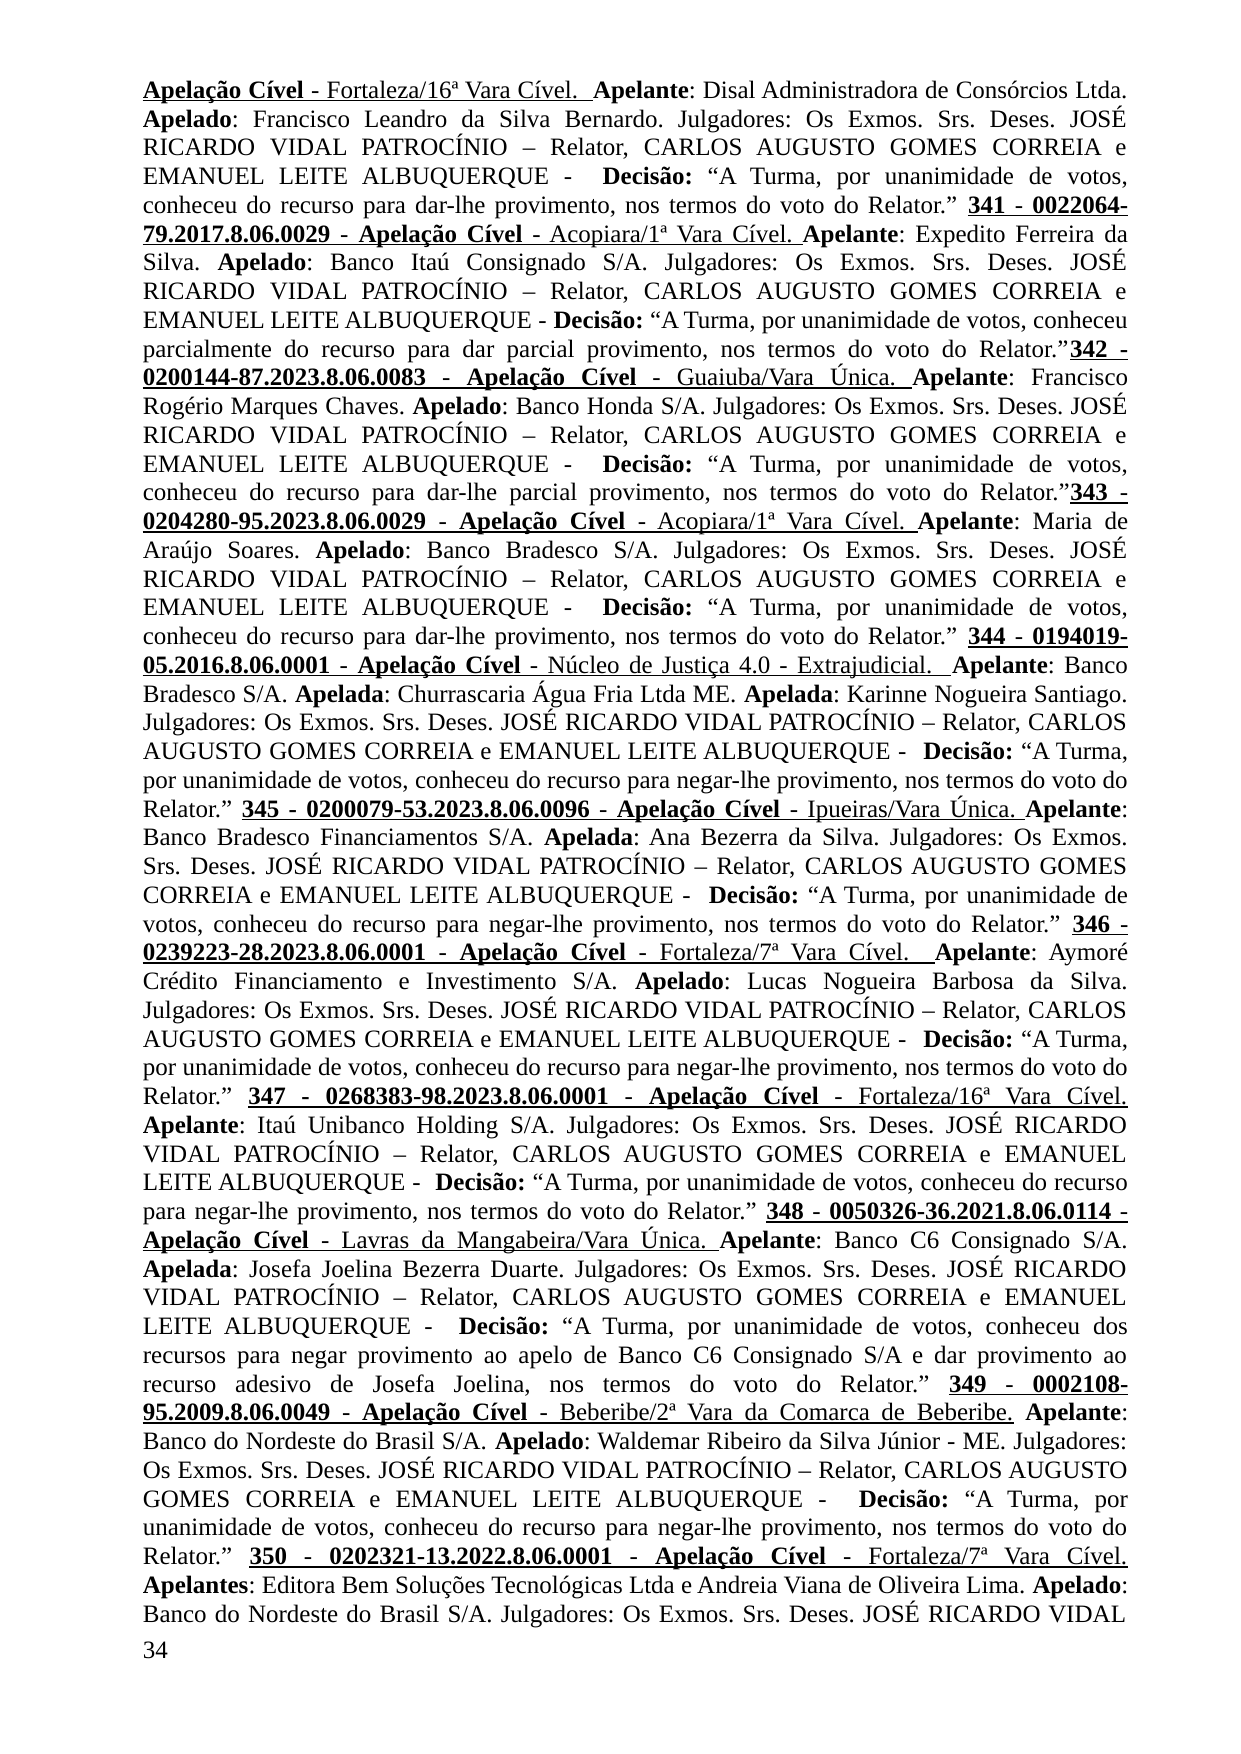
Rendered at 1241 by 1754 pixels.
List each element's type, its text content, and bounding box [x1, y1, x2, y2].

text - Apelação Cível - Fortaleza/16ª Vara Cível. Apelante: Disal Administradora de Consórcios Ltda. Apelado: Francisco Leandro da Silva Bernardo. Julgadores: Os Exmos. Srs. Deses. JOSÉ RICARDO VIDAL PATROCÍNIO – Relator, CARLOS AUGUSTO GOMES CORREIA e EMANUEL LEITE ALBUQUERQUE - Decisão: “A Turma, por unanimidade de votos, conheceu do recurso para dar-lhe provimento, nos termos do voto do Relator.” 341 - 0022064-79.2017.8.06.0029 - Apelação Cível - Acopiara/1ª Vara Cível. Apelante: Expedito Ferreira da Silva. Apelado: Banco Itaú Consignado S/A. Julgadores: Os Exmos. Srs. Deses. JOSÉ RICARDO VIDAL PATROCÍNIO – Relator, CARLOS AUGUSTO GOMES CORREIA e EMANUEL LEITE ALBUQUERQUE - Decisão: “A Turma, por unanimidade de votos, conheceu parcialmente do recurso para dar parcial provimento, nos termos do voto do Relator.”342 - 0200144-87.2023.8.06.0083 - Apelação Cível - Guaiuba/Vara Única. Apelante: Francisco Rogério Marques Chaves. Apelado: Banco Honda S/A. Julgadores: Os Exmos. Srs. Deses. JOSÉ RICARDO VIDAL PATROCÍNIO – Relator, CARLOS AUGUSTO GOMES CORREIA e EMANUEL LEITE ALBUQUERQUE - Decisão: “A Turma, por unanimidade de votos, conheceu do recurso para dar-lhe parcial provimento, nos termos do voto do Relator.”343 - 0204280-95.2023.8.06.0029 - Apelação Cível - Acopiara/1ª Vara Cível. Apelante: Maria de Araújo Soares. Apelado: Banco Bradesco S/A. Julgadores: Os Exmos. Srs. Deses. JOSÉ RICARDO VIDAL PATROCÍNIO – Relator, CARLOS AUGUSTO GOMES CORREIA e EMANUEL LEITE ALBUQUERQUE - Decisão: “A Turma, por unanimidade de votos, conheceu do recurso para dar-lhe provimento, nos termos do voto do Relator.” 344 - 0194019-05.2016.8.06.0001 - Apelação Cível - Núcleo de Justiça 4.0 - Extrajudicial. Apelante: Banco Bradesco S/A. Apelada: Churrascaria Água Fria Ltda ME. Apelada: Karinne Nogueira Santiago. Julgadores: Os Exmos. Srs. Deses. JOSÉ RICARDO VIDAL PATROCÍNIO – Relator, CARLOS AUGUSTO GOMES CORREIA e EMANUEL LEITE ALBUQUERQUE - Decisão: “A Turma, por unanimidade de votos, conheceu do recurso para negar-lhe provimento, nos termos do voto do Relator.” 345 - 0200079-53.2023.8.06.0096 - Apelação Cível - Ipueiras/Vara Única. Apelante: Banco Bradesco Financiamentos S/A. Apelada: Ana Bezerra da Silva. Julgadores: Os Exmos. Srs. Deses. JOSÉ RICARDO VIDAL PATROCÍNIO – Relator, CARLOS AUGUSTO GOMES CORREIA e EMANUEL LEITE ALBUQUERQUE - Decisão: “A Turma, por unanimidade de votos, conheceu do recurso para negar-lhe provimento, nos termos do voto do Relator.” 346 - 0239223-28.2023.8.06.0001 - Apelação Cível - Fortaleza/7ª Vara Cível. Apelante: Aymoré Crédito Financiamento e Investimento S/A. Apelado: Lucas Nogueira Barbosa da Silva. Julgadores: Os Exmos. Srs. Deses. JOSÉ RICARDO VIDAL PATROCÍNIO – Relator, CARLOS AUGUSTO GOMES CORREIA e EMANUEL LEITE ALBUQUERQUE - Decisão: “A Turma, por unanimidade de votos, conheceu do recurso para negar-lhe provimento, nos termos do voto do Relator.” 347 - 0268383-98.2023.8.06.0001 - Apelação Cível - Fortaleza/16ª Vara Cível. Apelante: Itaú Unibanco Holding S/A. Julgadores: Os Exmos. Srs. Deses. JOSÉ RICARDO VIDAL PATROCÍNIO – Relator, CARLOS AUGUSTO GOMES CORREIA e EMANUEL LEITE ALBUQUERQUE - Decisão: “A Turma, por unanimidade de votos, conheceu do recurso para negar-lhe provimento, nos termos do voto do Relator.” 348 - 0050326-36.2021.8.06.0114 - Apelação Cível - Lavras da Mangabeira/Vara Única. Apelante: Banco C6 Consignado S/A. Apelada: Josefa Joelina Bezerra Duarte. Julgadores: Os Exmos. Srs. Deses. JOSÉ RICARDO VIDAL PATROCÍNIO – Relator, CARLOS AUGUSTO GOMES CORREIA e EMANUEL LEITE ALBUQUERQUE - Decisão: “A Turma, por unanimidade de votos, conheceu dos recursos para negar provimento ao apelo de Banco C6 Consignado S/A e dar provimento ao recurso adesivo de Josefa Joelina, nos termos do voto do Relator.” 349 - 0002108-95.2009.8.06.0049 - Apelação Cível - Beberibe/2ª Vara da Comarca de Beberibe. Apelante: Banco do Nordeste do Brasil S/A. Apelado: Waldemar Ribeiro da Silva Júnior - ME. Julgadores: Os Exmos. Srs. Deses. JOSÉ RICARDO VIDAL PATROCÍNIO – Relator, CARLOS AUGUSTO GOMES CORREIA e EMANUEL LEITE ALBUQUERQUE - Decisão: “A Turma, por unanimidade de votos, conheceu do recurso para negar-lhe provimento, nos termos do voto do Relator.” 350 - 0202321-13.2022.8.06.0001 - Apelação Cível - Fortaleza/7ª Vara Cível. Apelantes: Editora Bem Soluções Tecnológicas Ltda e Andreia Viana de Oliveira Lima. Apelado: Banco do Nordeste do Brasil S/A. Julgadores: Os Exmos. Srs. Deses. JOSÉ RICARDO VIDAL [143, 75, 1128, 1627]
